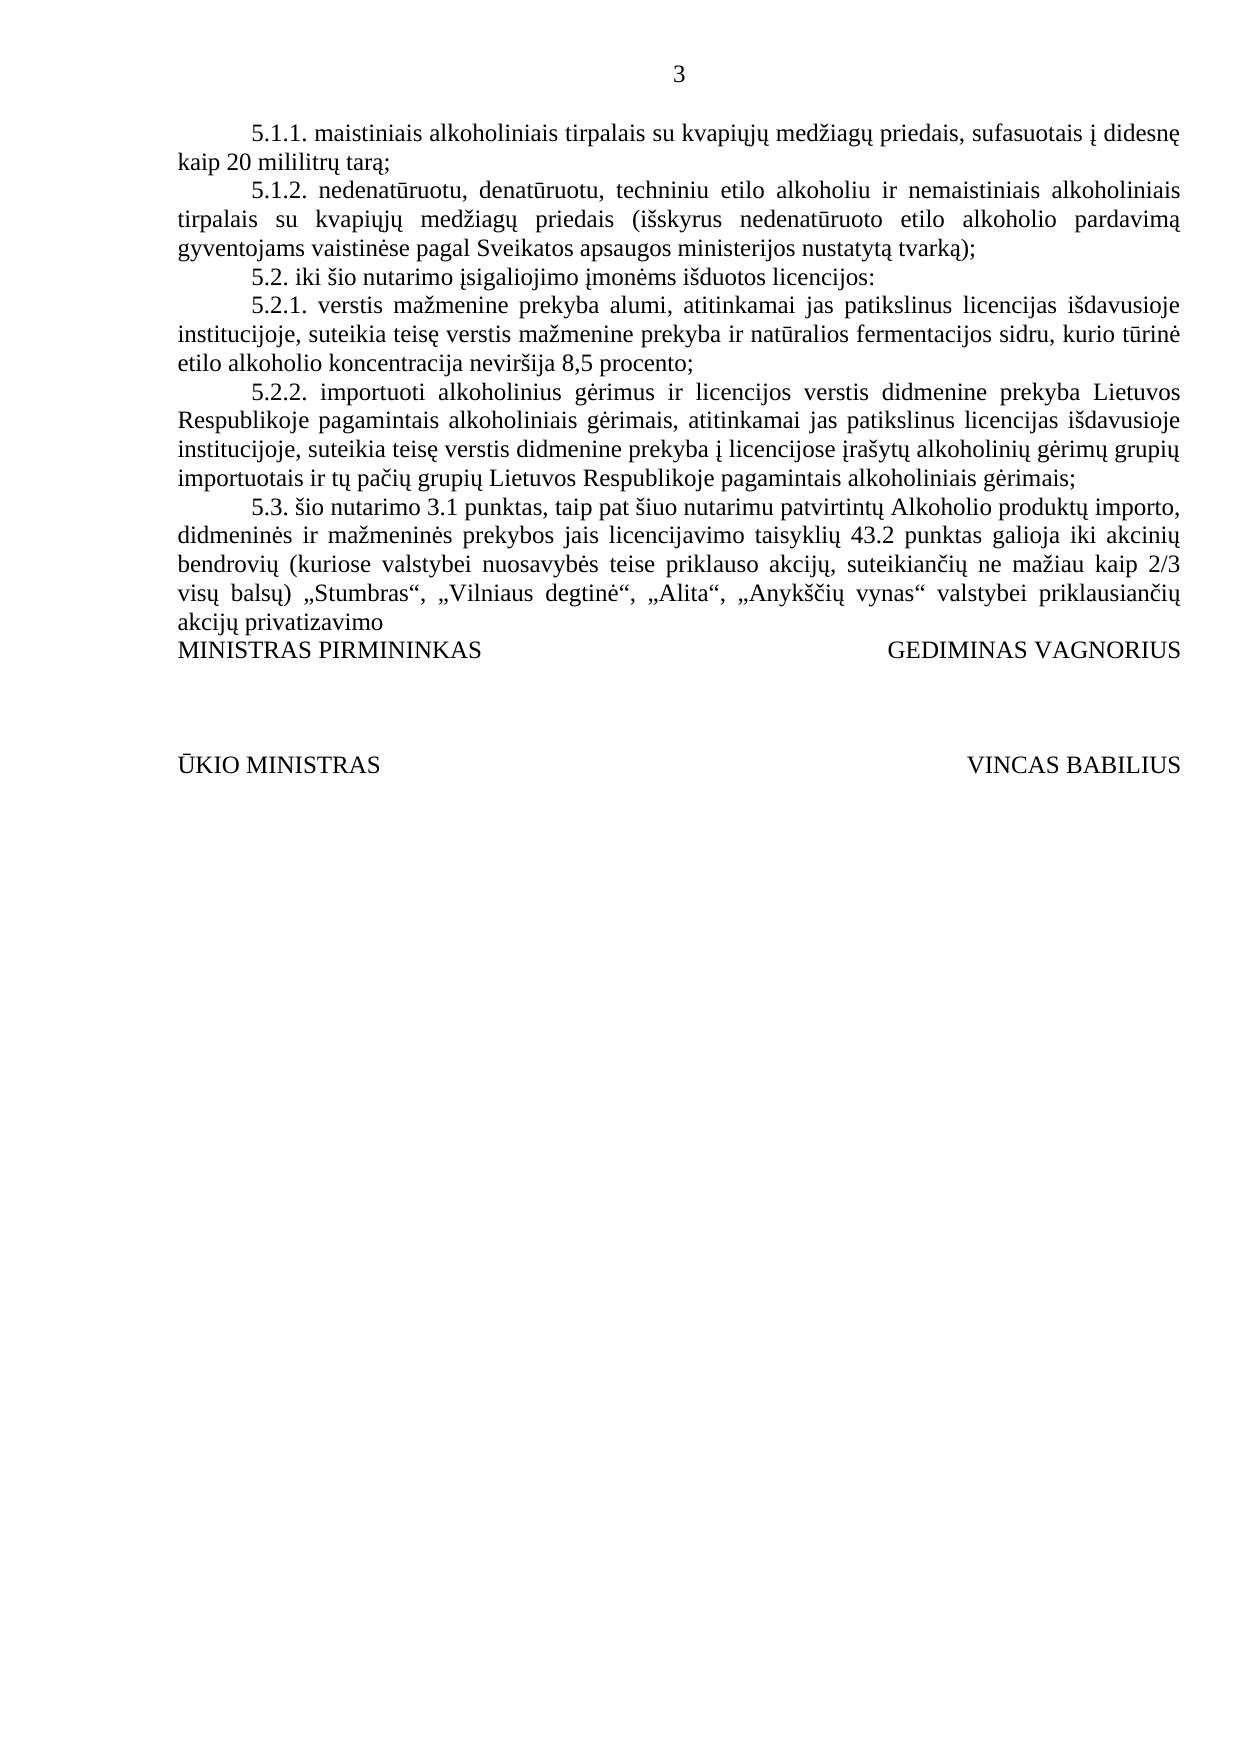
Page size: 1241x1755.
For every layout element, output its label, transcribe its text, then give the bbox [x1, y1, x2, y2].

text 5.2. iki šio nutarimo įsigaliojimo įmonėms išduotos licencijos: [177, 262, 1181, 291]
text 5.1.2. nedenatūruotu, denatūruotu, techniniu etilo alkoholiu ir nemaistiniais alkoholiniais tirpalais su kvapiųjų medžiagų priedais (išskyrus nedenatūruoto etilo alkoholio pardavimą gyventojams vaistinėse pagal Sveikatos apsaugos ministerijos nustatytą tvarką); [177, 176, 1181, 262]
text ŪKIO MINISTRAS VINCAS BABILIUS [177, 751, 1181, 779]
text MINISTRAS PIRMININKAS GEDIMINAS VAGNORIUS [177, 636, 1181, 664]
text 5.3. šio nutarimo 3.1 punktas, taip pat šiuo nutarimu patvirtintų Alkoholio produktų importo, didmeninės ir mažmeninės prekybos jais licencijavimo taisyklių 43.2 punktas galioja iki akcinių bendrovių (kuriose valstybei nuosavybės teise priklauso akcijų, suteikiančių ne mažiau kaip 2/3 visų balsų) „Stumbras“, „Vilniaus degtinė“, „Alita“, „Anykščių vynas“ valstybei priklausiančių akcijų privatizavimo [177, 492, 1181, 636]
text 5.2.1. verstis mažmenine prekyba alumi, atitinkamai jas patikslinus licencijas išdavusioje institucijoje, suteikia teisę verstis mažmenine prekyba ir natūralios fermentacijos sidru, kurio tūrinė etilo alkoholio koncentracija neviršija 8,5 procento; [177, 291, 1181, 377]
text 5.1.1. maistiniais alkoholiniais tirpalais su kvapiųjų medžiagų priedais, sufasuotais į didesnę kaip 20 mililitrų tarą; [177, 118, 1181, 176]
text 5.2.2. importuoti alkoholinius gėrimus ir licencijos verstis didmenine prekyba Lietuvos Respublikoje pagamintais alkoholiniais gėrimais, atitinkamai jas patikslinus licencijas išdavusioje institucijoje, suteikia teisę verstis didmenine prekyba į licencijose įrašytų alkoholinių gėrimų grupių importuotais ir tų pačių grupių Lietuvos Respublikoje pagamintais alkoholiniais gėrimais; [177, 377, 1181, 492]
